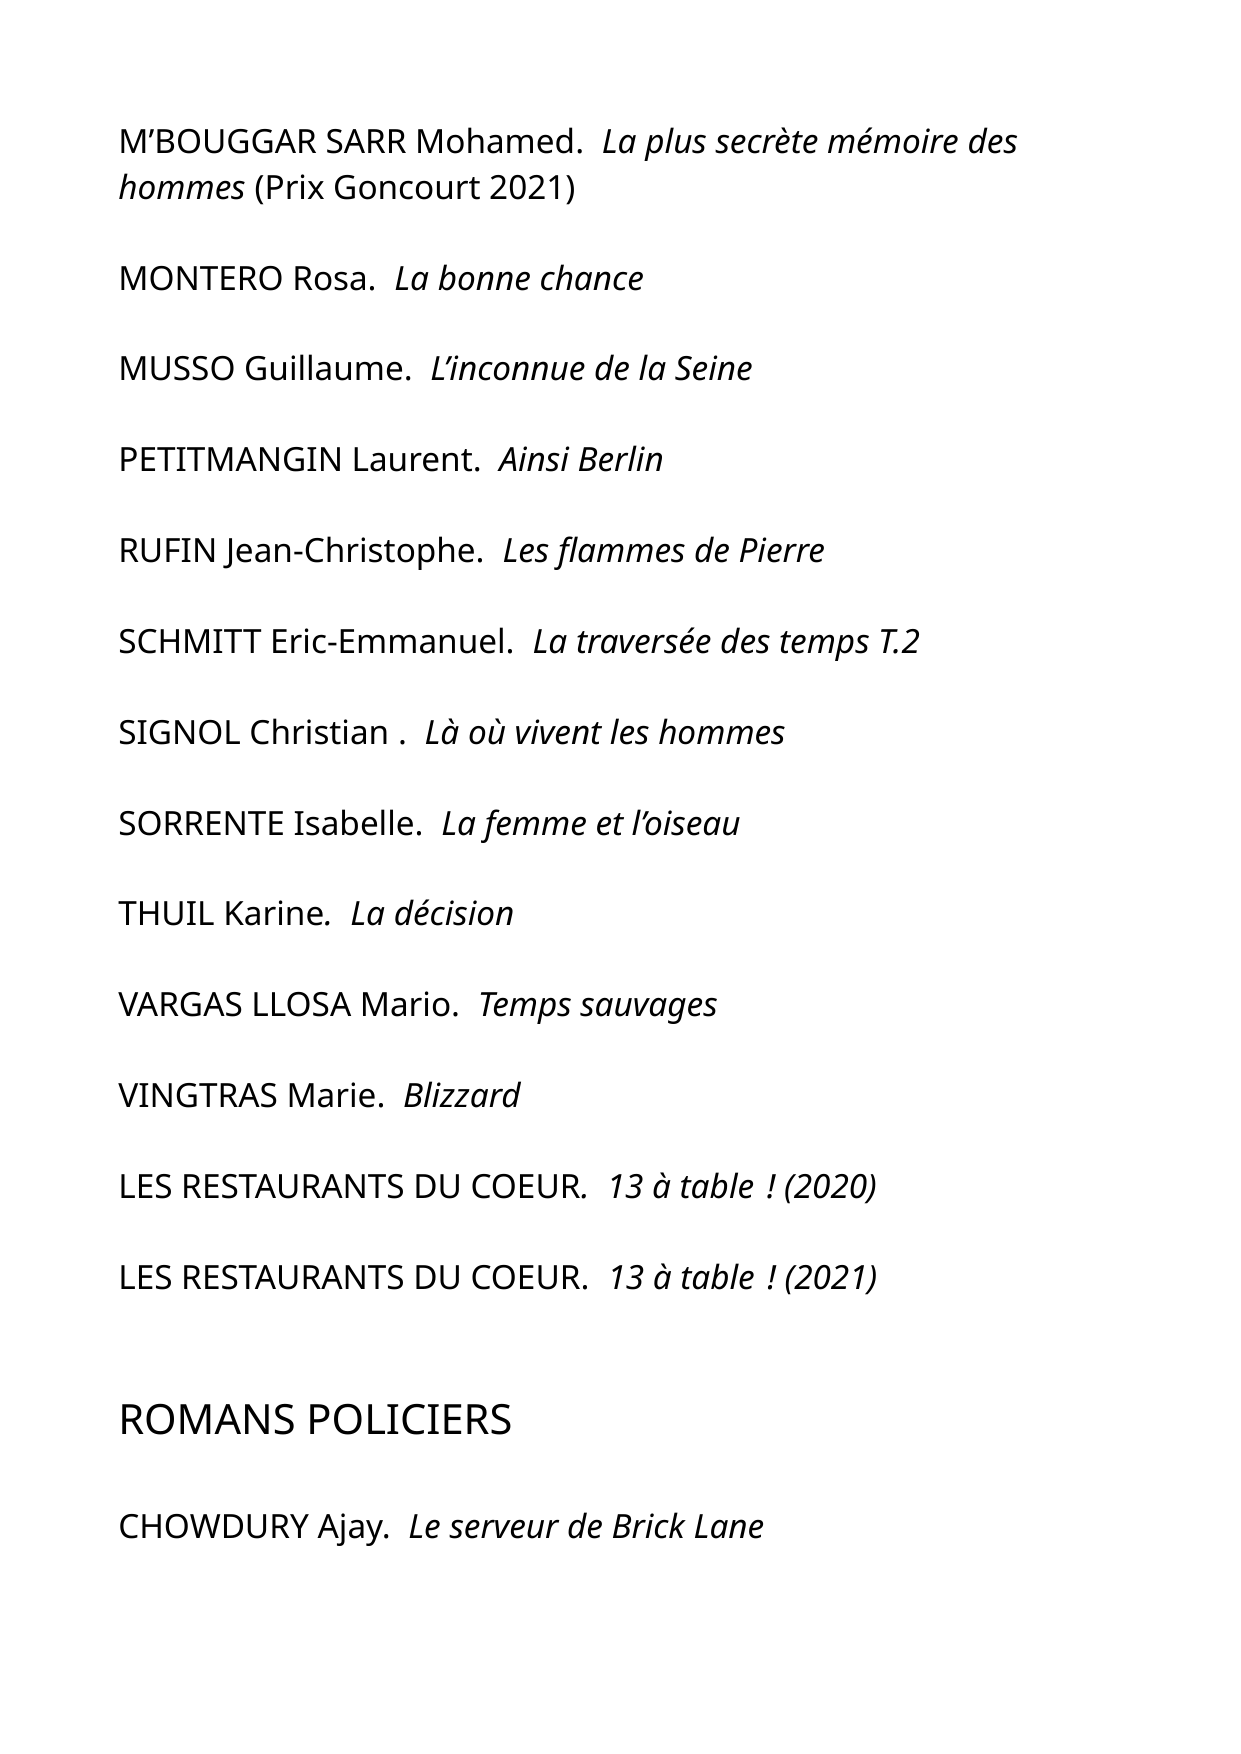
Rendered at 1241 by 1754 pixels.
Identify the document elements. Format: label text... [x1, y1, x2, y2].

text RUFIN Jean-Christophe. Les flammes de Pierre [118, 527, 1122, 572]
text M’BOUGGAR SARR Mohamed. La plus secrète mémoire des hommes (Prix Goncourt 2021) [118, 118, 1122, 209]
text LES RESTAURANTS DU COEUR. 13 à table ! (2020) [118, 1163, 1122, 1208]
text VARGAS LLOSA Mario. Temps sauvages [118, 981, 1122, 1026]
text THUIL Karine. La décision [118, 890, 1122, 936]
text VINGTRAS Marie. Blizzard [118, 1072, 1122, 1117]
text PETITMANGIN Laurent. Ainsi Berlin [118, 436, 1122, 481]
text LES RESTAURANTS DU COEUR. 13 à table ! (2021) [118, 1253, 1122, 1299]
text ROMANS POLICIERS [118, 1390, 1122, 1447]
text CHOWDURY Ajay. Le serveur de Brick Lane [118, 1503, 1122, 1549]
text SORRENTE Isabelle. La femme et l’oiseau [118, 799, 1122, 845]
text SIGNOL Christian . Là où vivent les hommes [118, 708, 1122, 754]
text SCHMITT Eric-Emmanuel. La traversée des temps T.2 [118, 618, 1122, 663]
text MONTERO Rosa. La bonne chance [118, 254, 1122, 300]
text MUSSO Guillaume. L’inconnue de la Seine [118, 345, 1122, 391]
